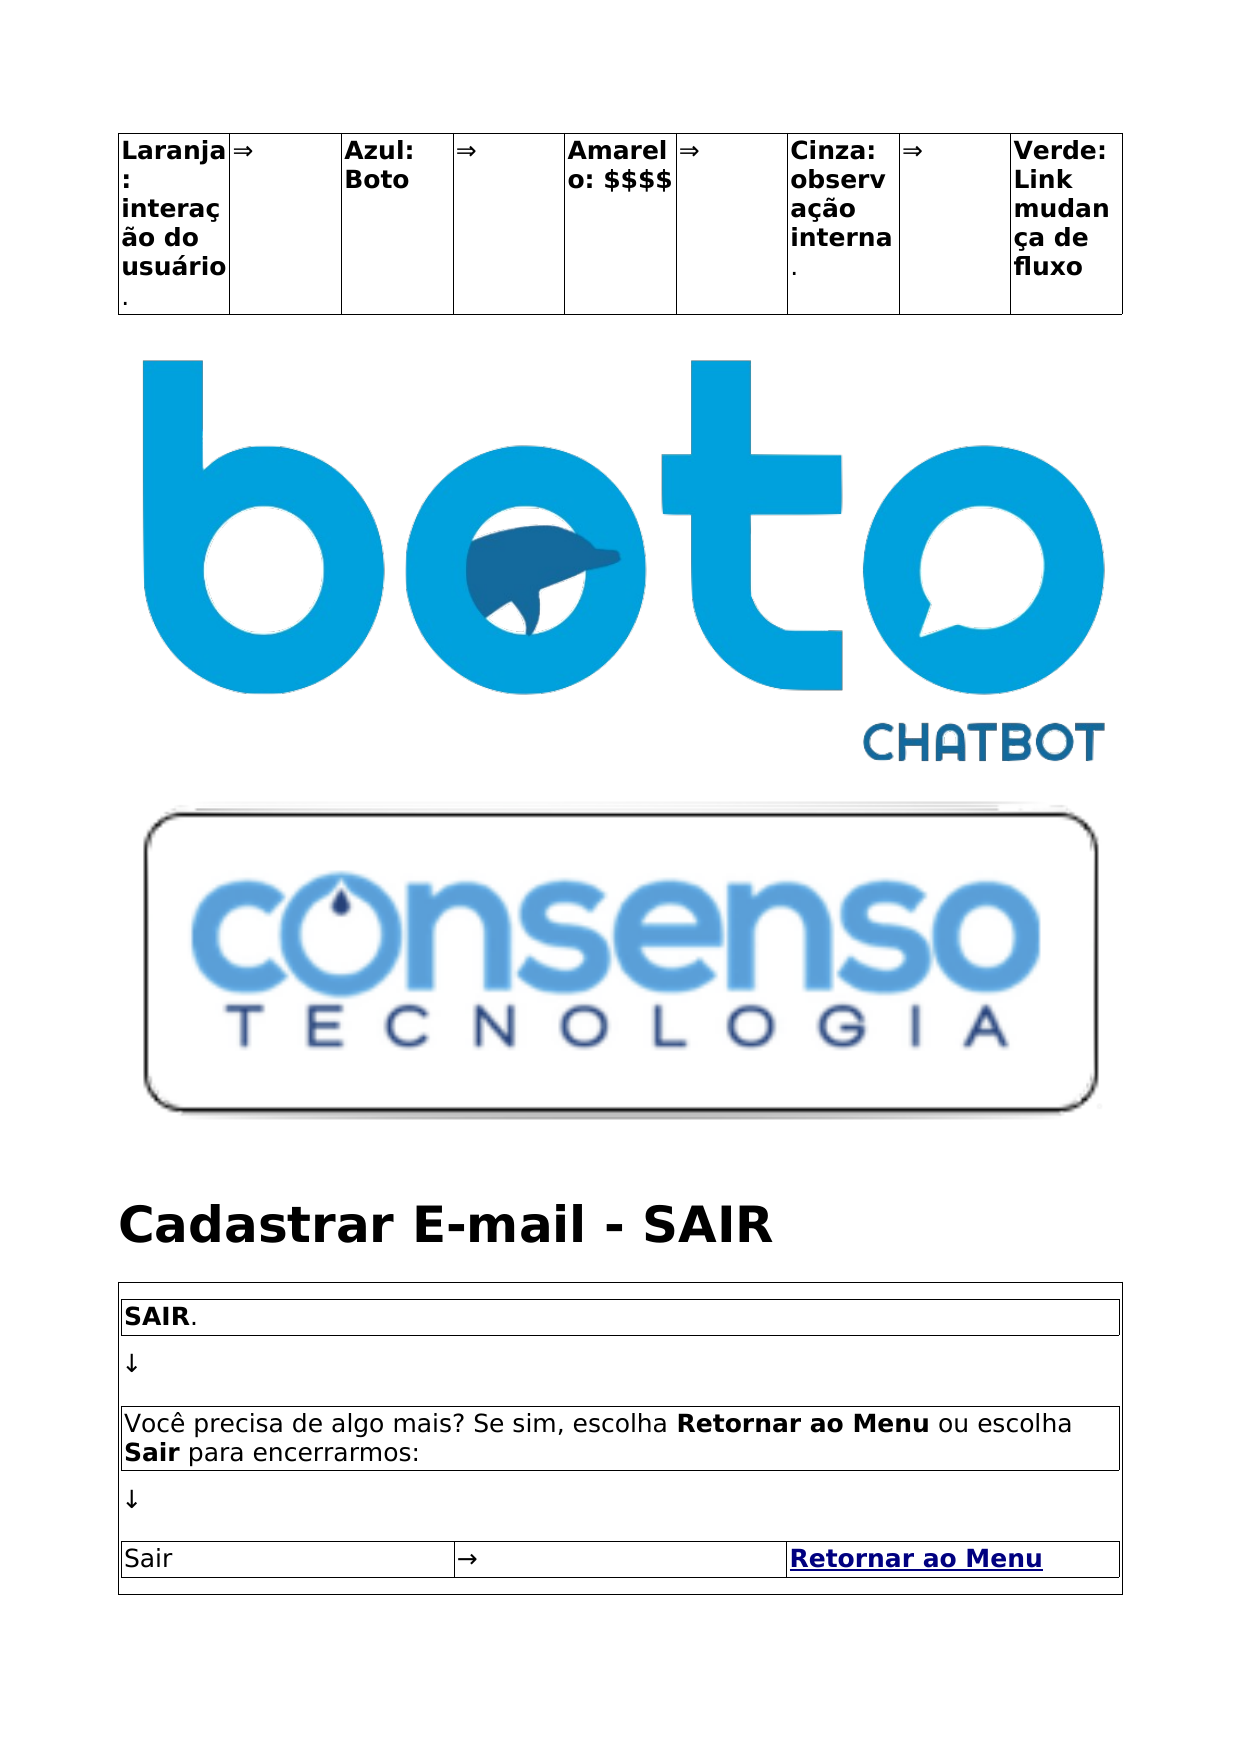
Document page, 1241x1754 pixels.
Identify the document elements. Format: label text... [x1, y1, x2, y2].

table_header Verde: Link mudança de fluxo [1011, 134, 1122, 314]
table_header ⇒ [900, 134, 1010, 314]
table_header Sair [122, 1542, 454, 1577]
table_header ↓ ↓ [119, 1283, 1122, 1594]
table_header Azul: Boto [342, 134, 453, 314]
table_header → [455, 1542, 786, 1577]
table_header Retornar ao Menu [787, 1542, 1119, 1577]
picture [118, 328, 1123, 785]
table_header Laranja: interação do usuário. [119, 134, 229, 314]
table_header ⇒ [454, 134, 564, 314]
table_header SAIR. [122, 1300, 1119, 1334]
table_header Você precisa de algo mais? Se sim, escolha Retornar ao Menu ou escolha Sair para encerrarmos: [122, 1407, 1119, 1470]
subtitle Cadastrar E-mail - SAIR [118, 1196, 1122, 1254]
picture [118, 797, 1123, 1147]
table_header Amarelo: $$$$ [565, 134, 676, 314]
table_header ⇒ [677, 134, 787, 314]
table_header ⇒ [230, 134, 341, 314]
table_header Cinza: observação interna. [788, 134, 899, 314]
